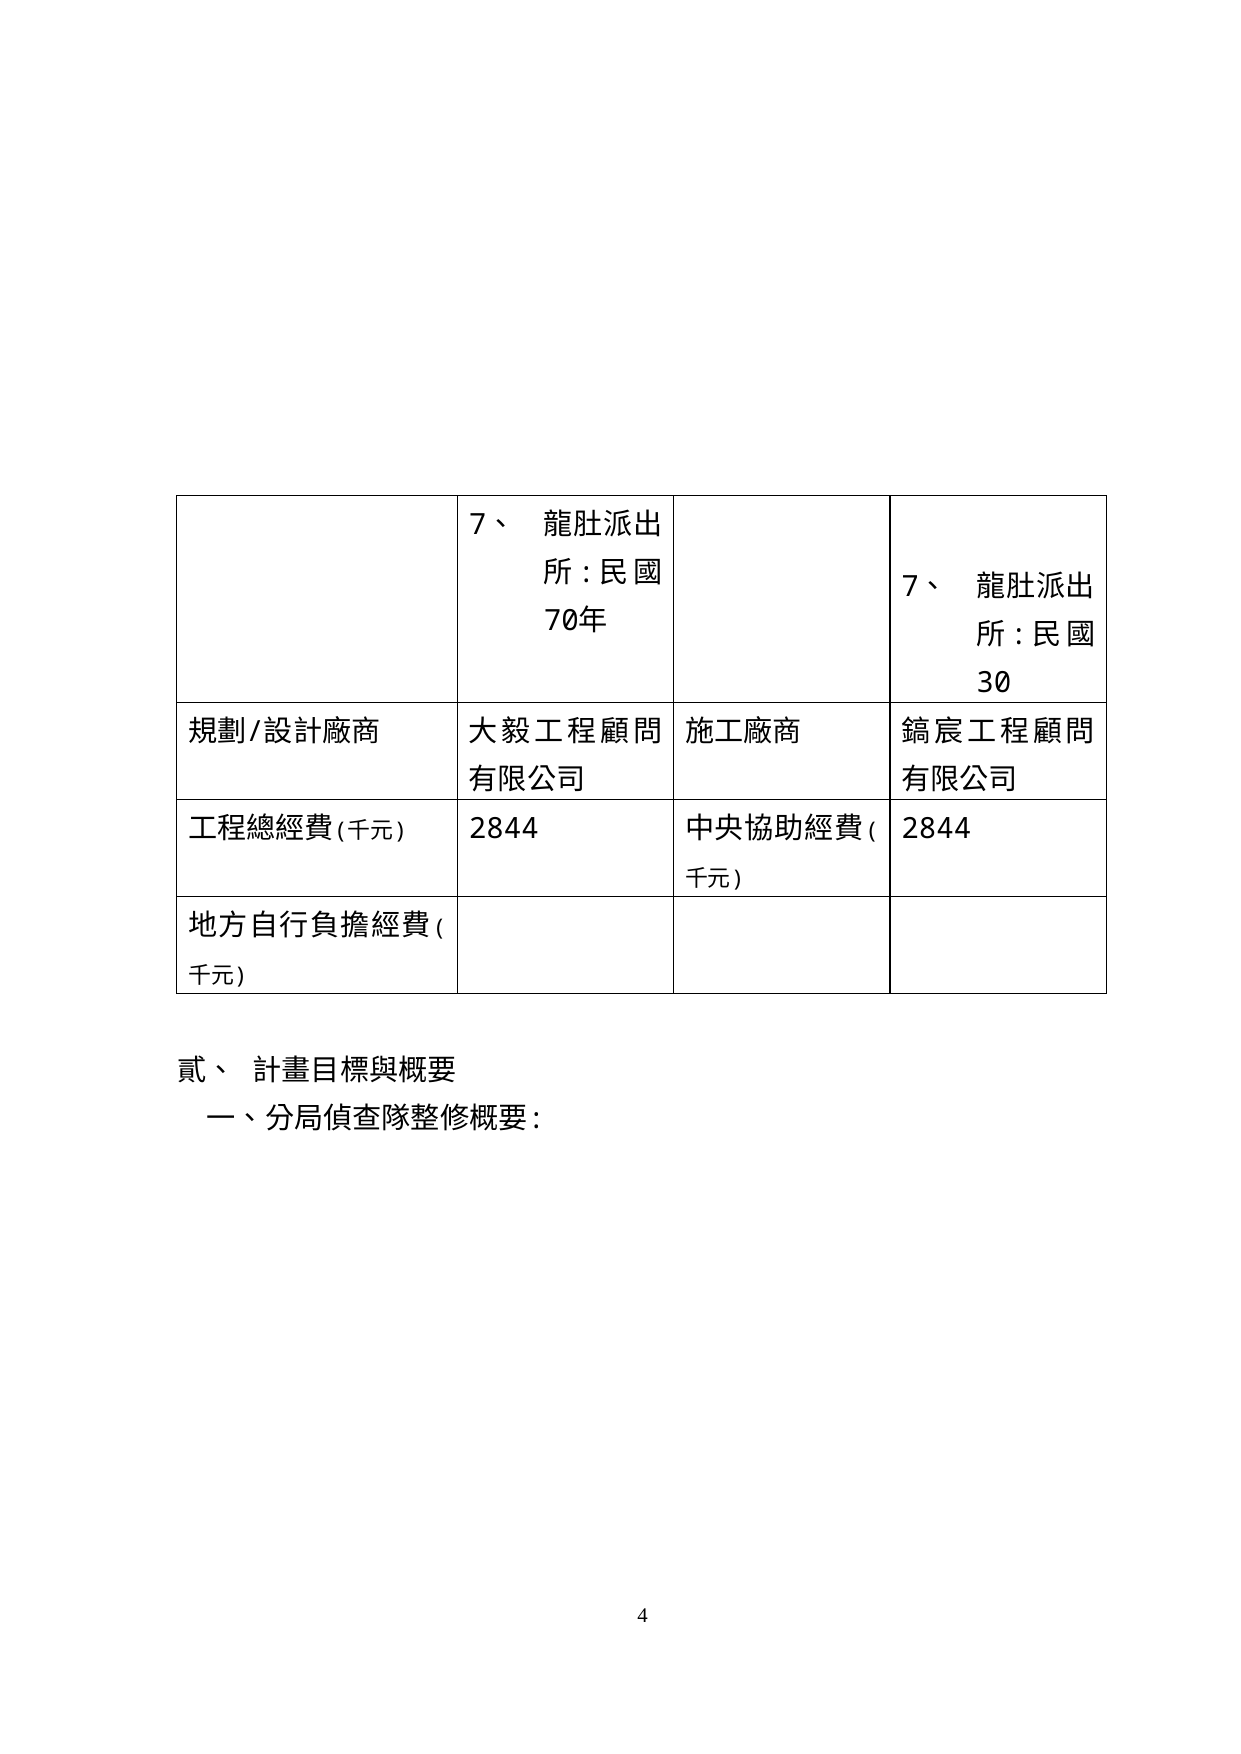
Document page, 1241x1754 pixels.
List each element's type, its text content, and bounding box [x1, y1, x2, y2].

table_cell [674, 496, 889, 702]
table_cell 中央協助經費(千元) [674, 800, 889, 896]
table_cell [891, 897, 1106, 993]
table_cell 地方自行負擔經費(千元) [177, 897, 457, 993]
table_cell 2844 [458, 800, 673, 896]
table_cell 分局偵查隊:民國81年。 甲仙分駐所:民國71年。 內門分駐所:民國67年。 建國派出所:民國81年。 圓潭派出所:民國67年。 中壇派出所:民國70年。 龍肚派出所:民國70年 [458, 496, 673, 702]
table_cell 規劃/設計廠商 [177, 703, 457, 799]
table_cell 工程總經費(千元) [177, 800, 457, 896]
table_cell [458, 897, 673, 993]
table_cell 施工廠商 [674, 703, 889, 799]
table_cell 分局偵查隊:10。 甲仙分駐所:45。 內門分駐所:30 建國派出所:20 圓潭派出所:30 中壇派出所:30 龍肚派出所:民國30 [891, 496, 1106, 702]
table_cell [674, 897, 889, 993]
text 一、分局偵查隊整修概要: [177, 1090, 1107, 1138]
table_cell 2844 [891, 800, 1106, 896]
table_cell 鎬宸工程顧問有限公司 [891, 703, 1106, 799]
table_cell [177, 496, 457, 702]
list 計畫目標與概要 [177, 1042, 1107, 1090]
table_cell 大毅工程顧問有限公司 [458, 703, 673, 799]
